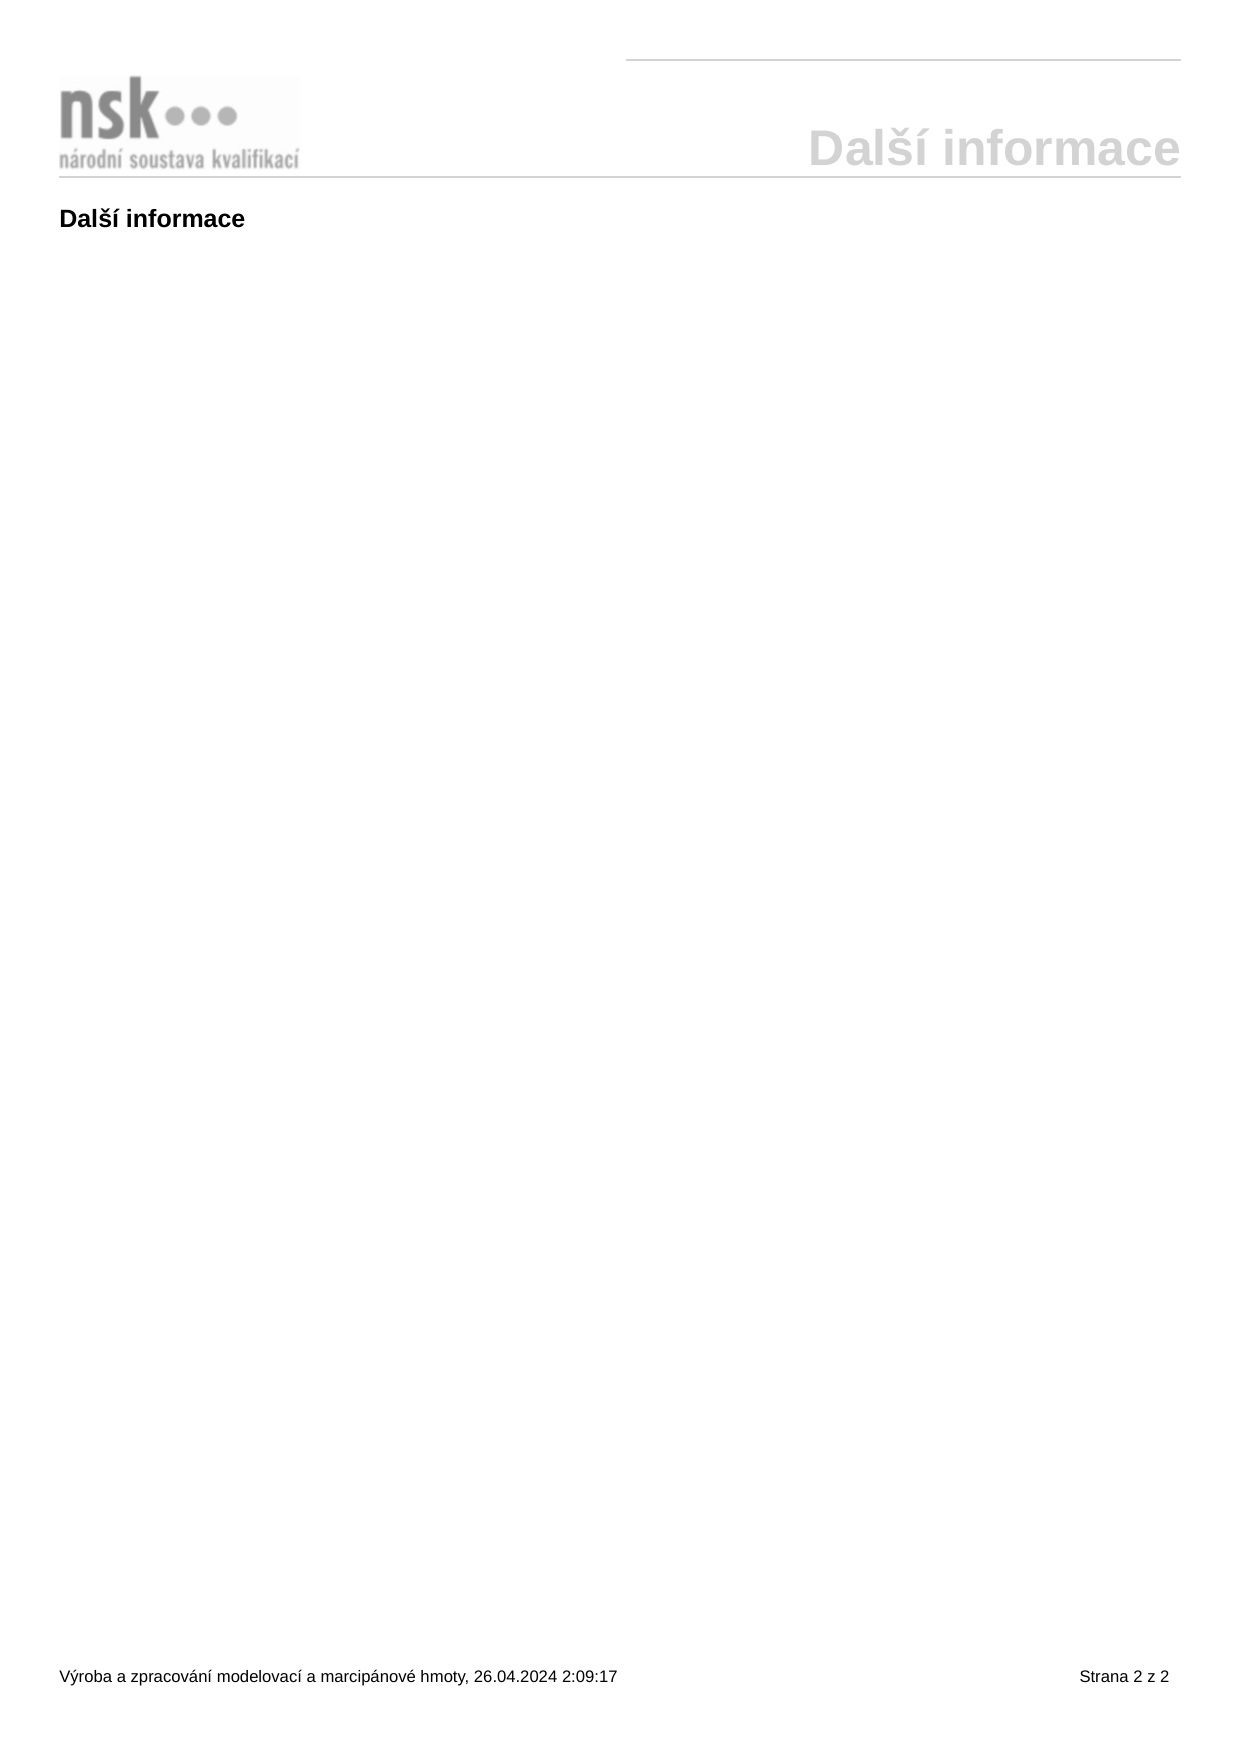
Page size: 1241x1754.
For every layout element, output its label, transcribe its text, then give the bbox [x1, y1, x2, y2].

table_cell [862, 194, 1169, 200]
table_cell [620, 836, 626, 1136]
table_cell Výroba a zpracování modelovací a marcipánové hmoty, 26.04.2024 2:09:17 [59, 1658, 862, 1694]
table_cell [862, 536, 1169, 836]
table_cell [620, 1136, 626, 1397]
table_cell [626, 236, 862, 536]
table_cell [1169, 1397, 1181, 1658]
table_cell [59, 836, 483, 1136]
table_cell [1169, 236, 1181, 536]
picture [58, 59, 621, 171]
table_cell [626, 194, 862, 200]
table_cell [484, 171, 620, 176]
table_cell Strana 2 z 2 [862, 1658, 1169, 1694]
table_cell [484, 194, 620, 200]
table_cell [1169, 836, 1181, 1136]
table_cell Další informace [626, 61, 1181, 176]
table_cell [862, 1136, 1169, 1397]
table_cell [862, 236, 1169, 536]
table_cell [59, 178, 1181, 194]
table_cell [862, 836, 1169, 1136]
table_cell [484, 836, 620, 1136]
table_cell [626, 1136, 862, 1397]
table_cell [59, 1397, 483, 1658]
table_cell [620, 1397, 626, 1658]
table_cell [1169, 536, 1181, 836]
table_cell [59, 536, 483, 836]
table_cell [862, 1397, 1169, 1658]
table_cell [626, 1397, 862, 1658]
table_cell [59, 194, 483, 200]
table_cell [626, 836, 862, 1136]
table_cell Další informace [59, 200, 1181, 236]
table_cell [620, 536, 626, 836]
table_cell [1169, 194, 1181, 200]
table_cell [59, 171, 483, 176]
table_cell [484, 236, 620, 536]
table_cell [484, 536, 620, 836]
table_cell [59, 236, 483, 536]
table_cell [1169, 1136, 1181, 1397]
table_cell [620, 236, 626, 536]
table_cell [484, 1136, 620, 1397]
table_cell [621, 59, 626, 170]
table_cell [59, 1136, 483, 1397]
table_cell [1169, 1658, 1181, 1694]
table_cell [484, 1397, 620, 1658]
table_cell [626, 536, 862, 836]
